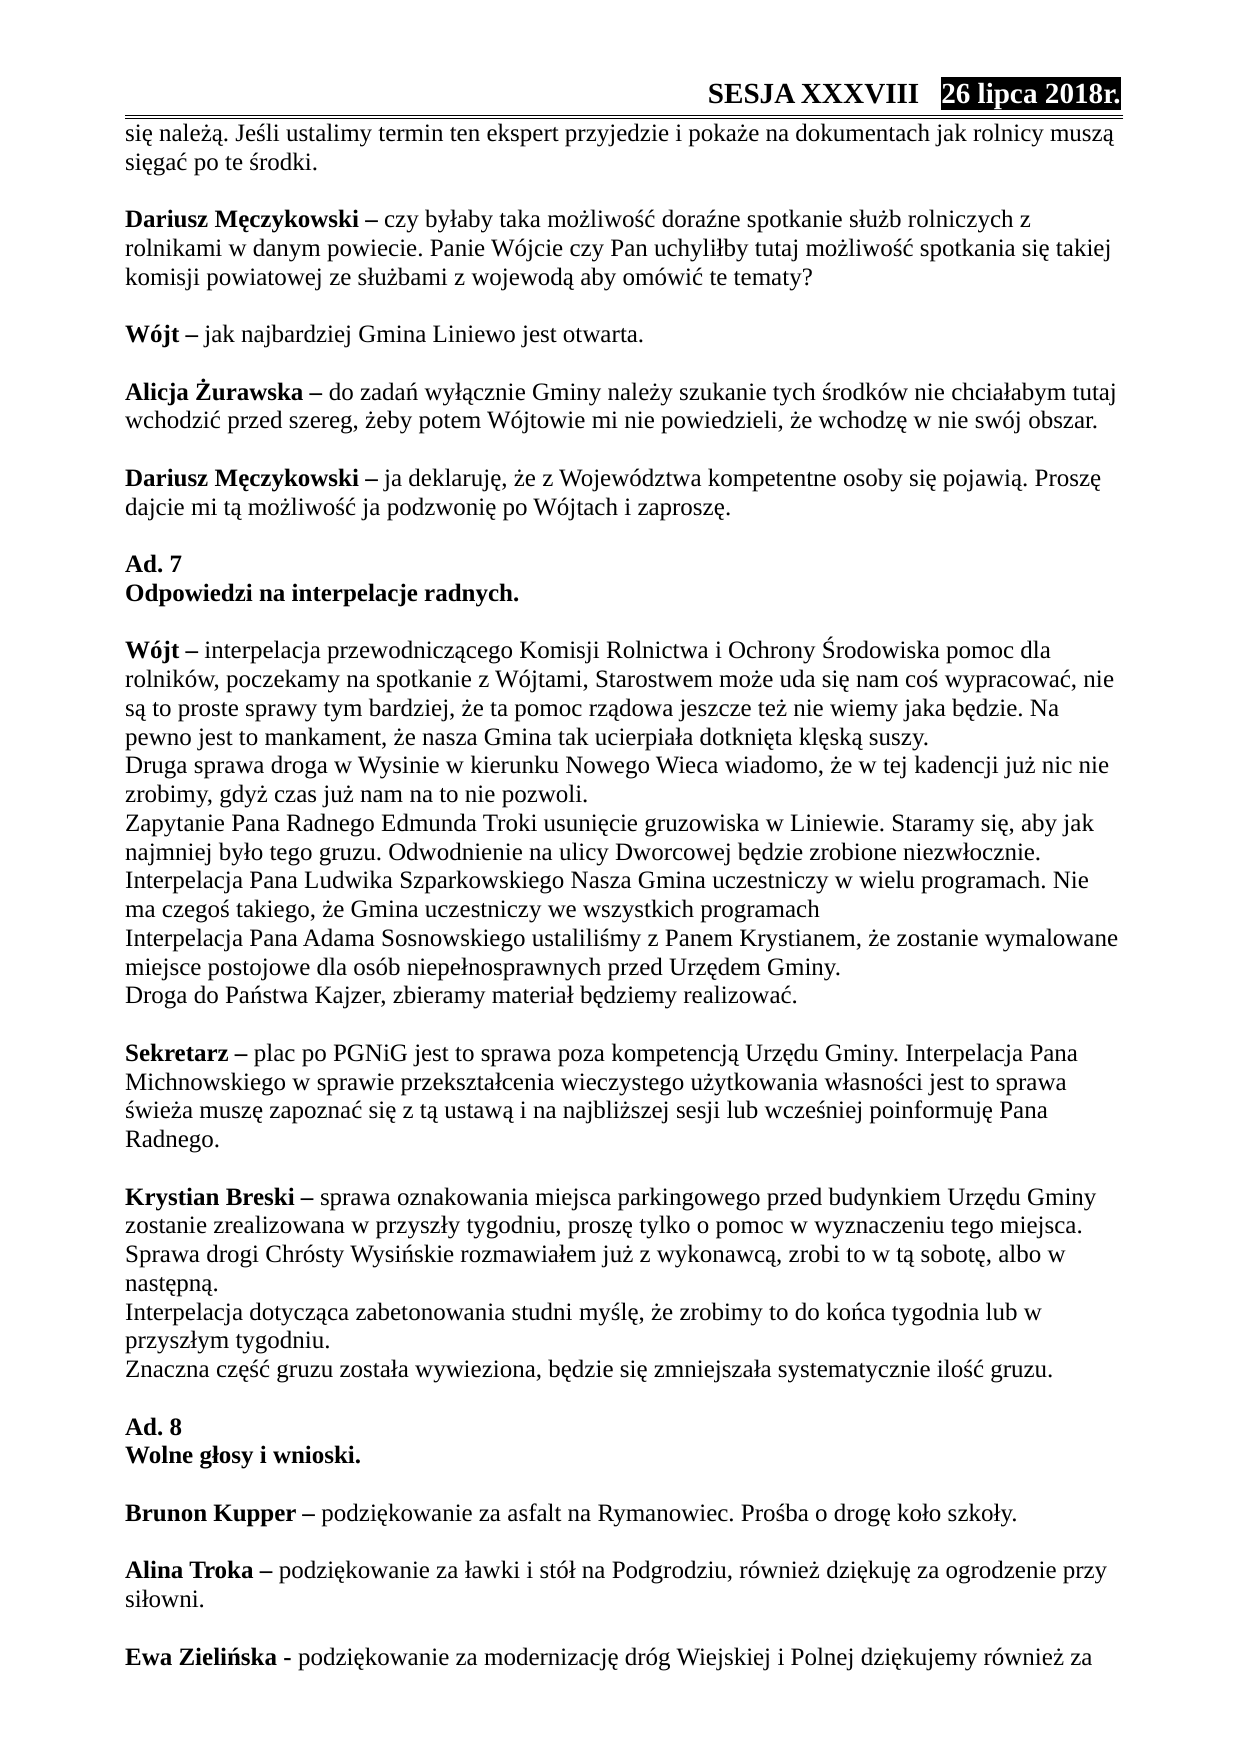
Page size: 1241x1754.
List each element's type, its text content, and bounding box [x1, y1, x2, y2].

text się należą. Jeśli ustalimy termin ten ekspert przyjedzie i pokaże na dokumentach jak rolnicy muszą sięgać po te środki. [125, 119, 1123, 176]
text Ad. 8 [125, 1412, 1123, 1441]
text Dariusz Męczykowski – czy byłaby taka możliwość doraźne spotkanie służb rolniczych z rolnikami w danym powiecie. Panie Wójcie czy Pan uchyliłby tutaj możliwość spotkania się takiej komisji powiatowej ze służbami z wojewodą aby omówić te tematy? [125, 204, 1123, 291]
text Odpowiedzi na interpelacje radnych. [125, 578, 1123, 607]
text Droga do Państwa Kajzer, zbieramy materiał będziemy realizować. [125, 981, 1123, 1009]
text Sekretarz – plac po PGNiG jest to sprawa poza kompetencją Urzędu Gminy. Interpelacja Pana Michnowskiego w sprawie przekształcenia wieczystego użytkowania własności jest to sprawa świeża muszę zapoznać się z tą ustawą i na najbliższej sesji lub wcześniej poinformuję Pana Radnego. [125, 1038, 1123, 1153]
text Krystian Breski – sprawa oznakowania miejsca parkingowego przed budynkiem Urzędu Gminy zostanie zrealizowana w przyszły tygodniu, proszę tylko o pomoc w wyznaczeniu tego miejsca. [125, 1182, 1123, 1239]
text Zapytanie Pana Radnego Edmunda Troki usunięcie gruzowiska w Liniewie. Staramy się, aby jak najmniej było tego gruzu. Odwodnienie na ulicy Dworcowej będzie zrobione niezwłocznie. [125, 808, 1123, 866]
text Sprawa drogi Chrósty Wysińskie rozmawiałem już z wykonawcą, zrobi to w tą sobotę, albo w następną. [125, 1239, 1123, 1297]
text Interpelacja Pana Adama Sosnowskiego ustaliliśmy z Panem Krystianem, że zostanie wymalowane miejsce postojowe dla osób niepełnosprawnych przed Urzędem Gminy. [125, 923, 1123, 981]
text Ewa Zielińska - podziękowanie za modernizację dróg Wiejskiej i Polnej dziękujemy również za [125, 1642, 1123, 1671]
text Wójt – jak najbardziej Gmina Liniewo jest otwarta. [125, 319, 1123, 348]
text Wójt – interpelacja przewodniczącego Komisji Rolnictwa i Ochrony Środowiska pomoc dla rolników, poczekamy na spotkanie z Wójtami, Starostwem może uda się nam coś wypracować, nie są to proste sprawy tym bardziej, że ta pomoc rządowa jeszcze też nie wiemy jaka będzie. Na pewno jest to mankament, że nasza Gmina tak ucierpiała dotknięta klęską suszy. [125, 636, 1123, 751]
text Alicja Żurawska – do zadań wyłącznie Gminy należy szukanie tych środków nie chciałabym tutaj wchodzić przed szereg, żeby potem Wójtowie mi nie powiedzieli, że wchodzę w nie swój obszar. [125, 377, 1123, 434]
text Ad. 7 [125, 549, 1123, 578]
text Brunon Kupper – podziękowanie za asfalt na Rymanowiec. Prośba o drogę koło szkoły. [125, 1498, 1123, 1527]
text Znaczna część gruzu została wywieziona, będzie się zmniejszała systematycznie ilość gruzu. [125, 1354, 1123, 1383]
text Interpelacja dotycząca zabetonowania studni myślę, że zrobimy to do końca tygodnia lub w przyszłym tygodniu. [125, 1297, 1123, 1354]
text Alina Troka – podziękowanie za ławki i stół na Podgrodziu, również dziękuję za ogrodzenie przy siłowni. [125, 1556, 1123, 1613]
text Wolne głosy i wnioski. [125, 1441, 1123, 1469]
text Dariusz Męczykowski – ja deklaruję, że z Województwa kompetentne osoby się pojawią. Proszę dajcie mi tą możliwość ja podzwonię po Wójtach i zaproszę. [125, 463, 1123, 521]
text Interpelacja Pana Ludwika Szparkowskiego Nasza Gmina uczestniczy w wielu programach. Nie ma czegoś takiego, że Gmina uczestniczy we wszystkich programach [125, 866, 1123, 923]
text Druga sprawa droga w Wysinie w kierunku Nowego Wieca wiadomo, że w tej kadencji już nic nie zrobimy, gdyż czas już nam na to nie pozwoli. [125, 751, 1123, 808]
